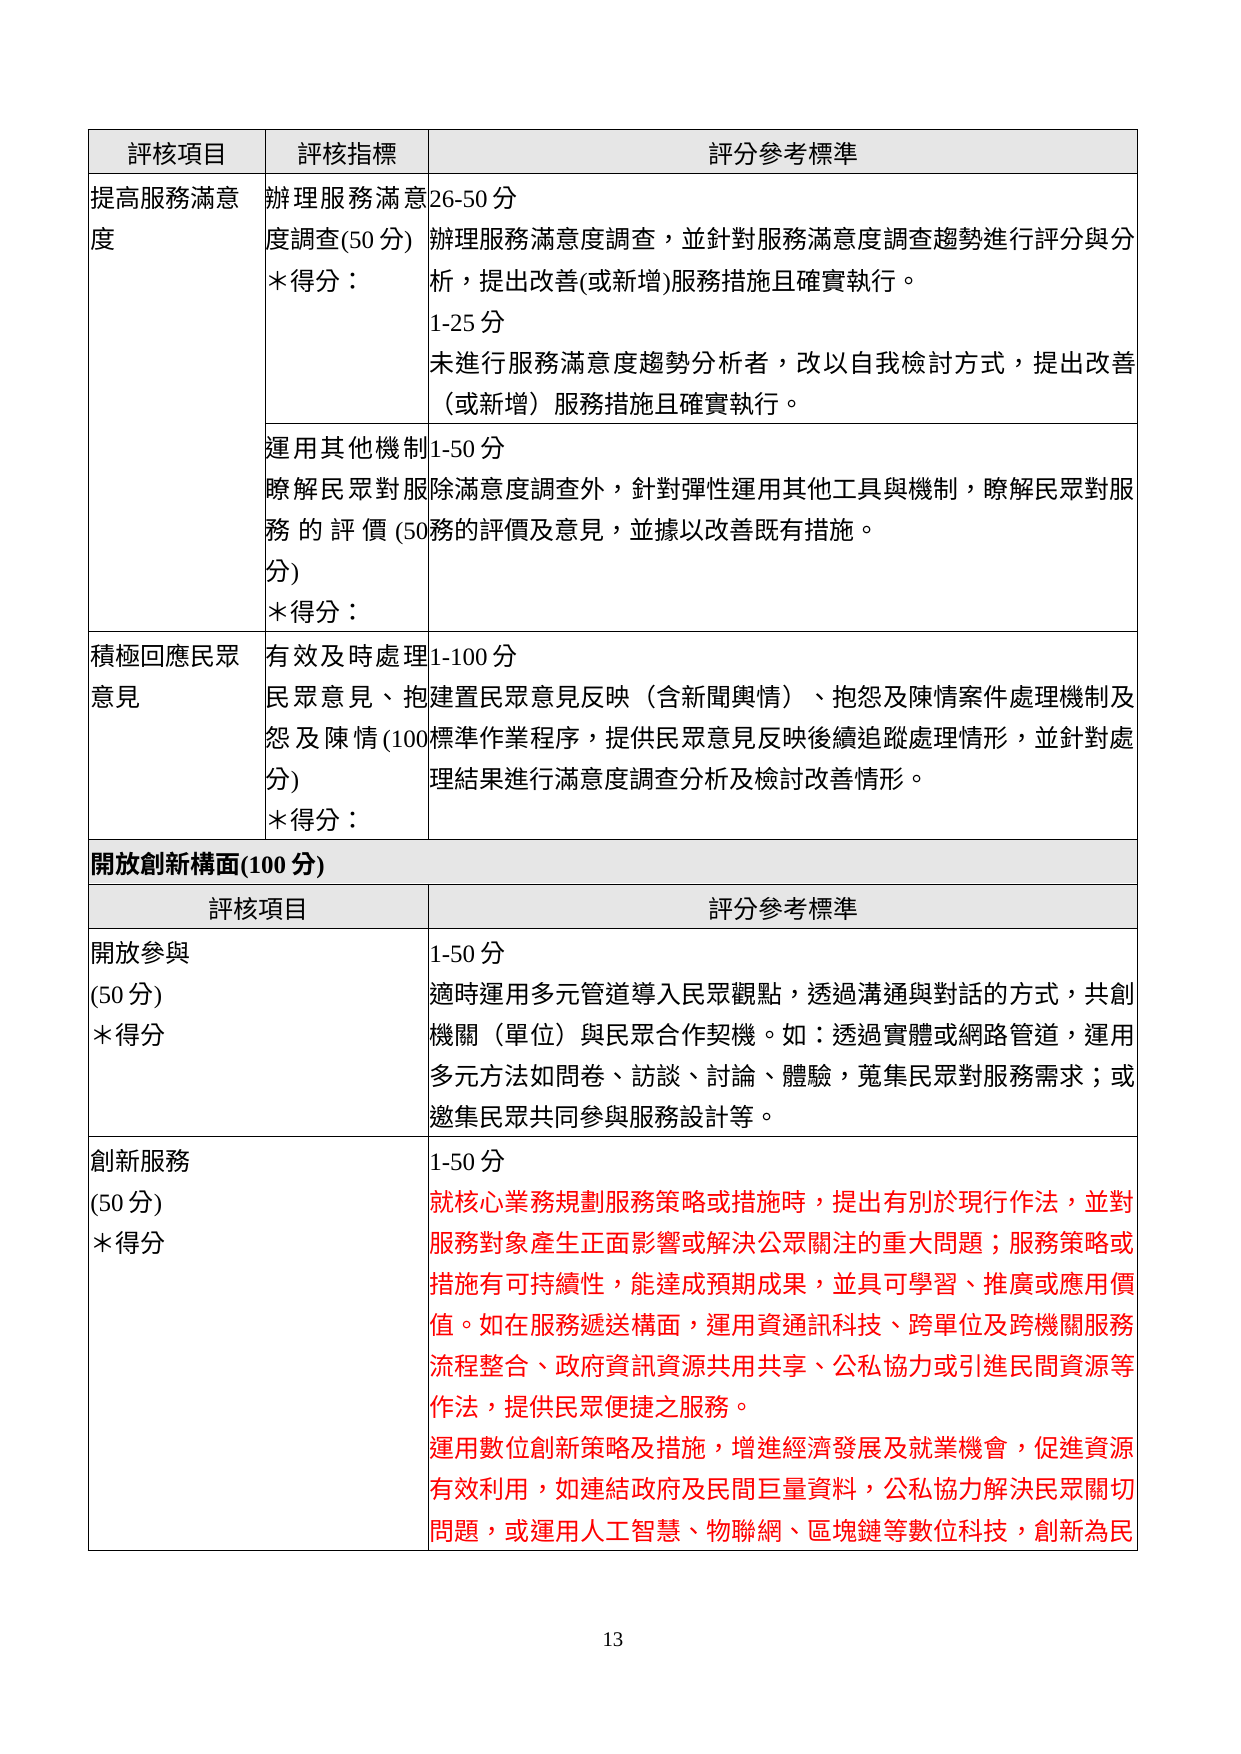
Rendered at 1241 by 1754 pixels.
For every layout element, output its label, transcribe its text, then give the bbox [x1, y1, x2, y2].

table_cell 創新服務 (50分) ＊得分 [89, 1137, 428, 1549]
table_cell 開放參與 (50分) ＊得分 [89, 929, 428, 1136]
table_cell 1-50分 適時運用多元管道導入民眾觀點，透過溝通與對話的方式，共創機關（單位）與民眾合作契機。如：透過實體或網路管道，運用多元方法如問卷、訪談、討論、體驗，蒐集民眾對服務需求；或邀集民眾共同參與服務設計等。 [429, 929, 1137, 1136]
table_cell 辦理服務滿意度調查(50分) ＊得分： [266, 174, 428, 423]
table_cell 評核指標 [266, 130, 428, 173]
table_cell 評分參考標準 [429, 885, 1137, 928]
table_cell 運用其他機制瞭解民眾對服務的評價(50分) ＊得分： [266, 424, 428, 631]
table_cell 評核項目 [89, 130, 265, 173]
table_cell 26-50分 辦理服務滿意度調查，並針對服務滿意度調查趨勢進行評分與分析，提出改善(或新增)服務措施且確實執行。 1-25分 未進行服務滿意度趨勢分析者，改以自我檢討方式，提出改善（或新增）服務措施且確實執行。 [429, 174, 1137, 423]
table_cell 積極回應民眾意見 [89, 632, 265, 839]
table_cell 評核項目 [89, 885, 428, 928]
table_cell 1-50分 除滿意度調查外，針對彈性運用其他工具與機制，瞭解民眾對服務的評價及意見，並據以改善既有措施。 [429, 424, 1137, 631]
table_cell 有效及時處理民眾意見、抱怨及陳情(100分) ＊得分： [266, 632, 428, 839]
table_cell 評分參考標準 [429, 130, 1137, 173]
table_cell 1-50分 就核心業務規劃服務策略或措施時，提出有別於現行作法，並對服務對象產生正面影響或解決公眾關注的重大問題；服務策略或措施有可持續性，能達成預期成果，並具可學習、推廣或應用價值。如在服務遞送構面，運用資通訊科技、跨單位及跨機關服務流程整合、政府資訊資源共用共享、公私協力或引進民間資源等作法，提供民眾便捷之服務。 運用數位創新策略及措施，增進經濟發展及就業機會，促進資源有效利用，如連結政府及民間巨量資料，公私協力解決民眾關切問題，或運用人工智慧、物聯網、區塊鏈等數位科技，創新為民 [429, 1137, 1137, 1549]
table_cell 提高服務滿意度 [89, 174, 265, 631]
table_cell 1-100分 建置民眾意見反映（含新聞輿情）、抱怨及陳情案件處理機制及標準作業程序，提供民眾意見反映後續追蹤處理情形，並針對處理結果進行滿意度調查分析及檢討改善情形。 [429, 632, 1137, 839]
table_cell 開放創新構面(100分) [89, 840, 1137, 883]
